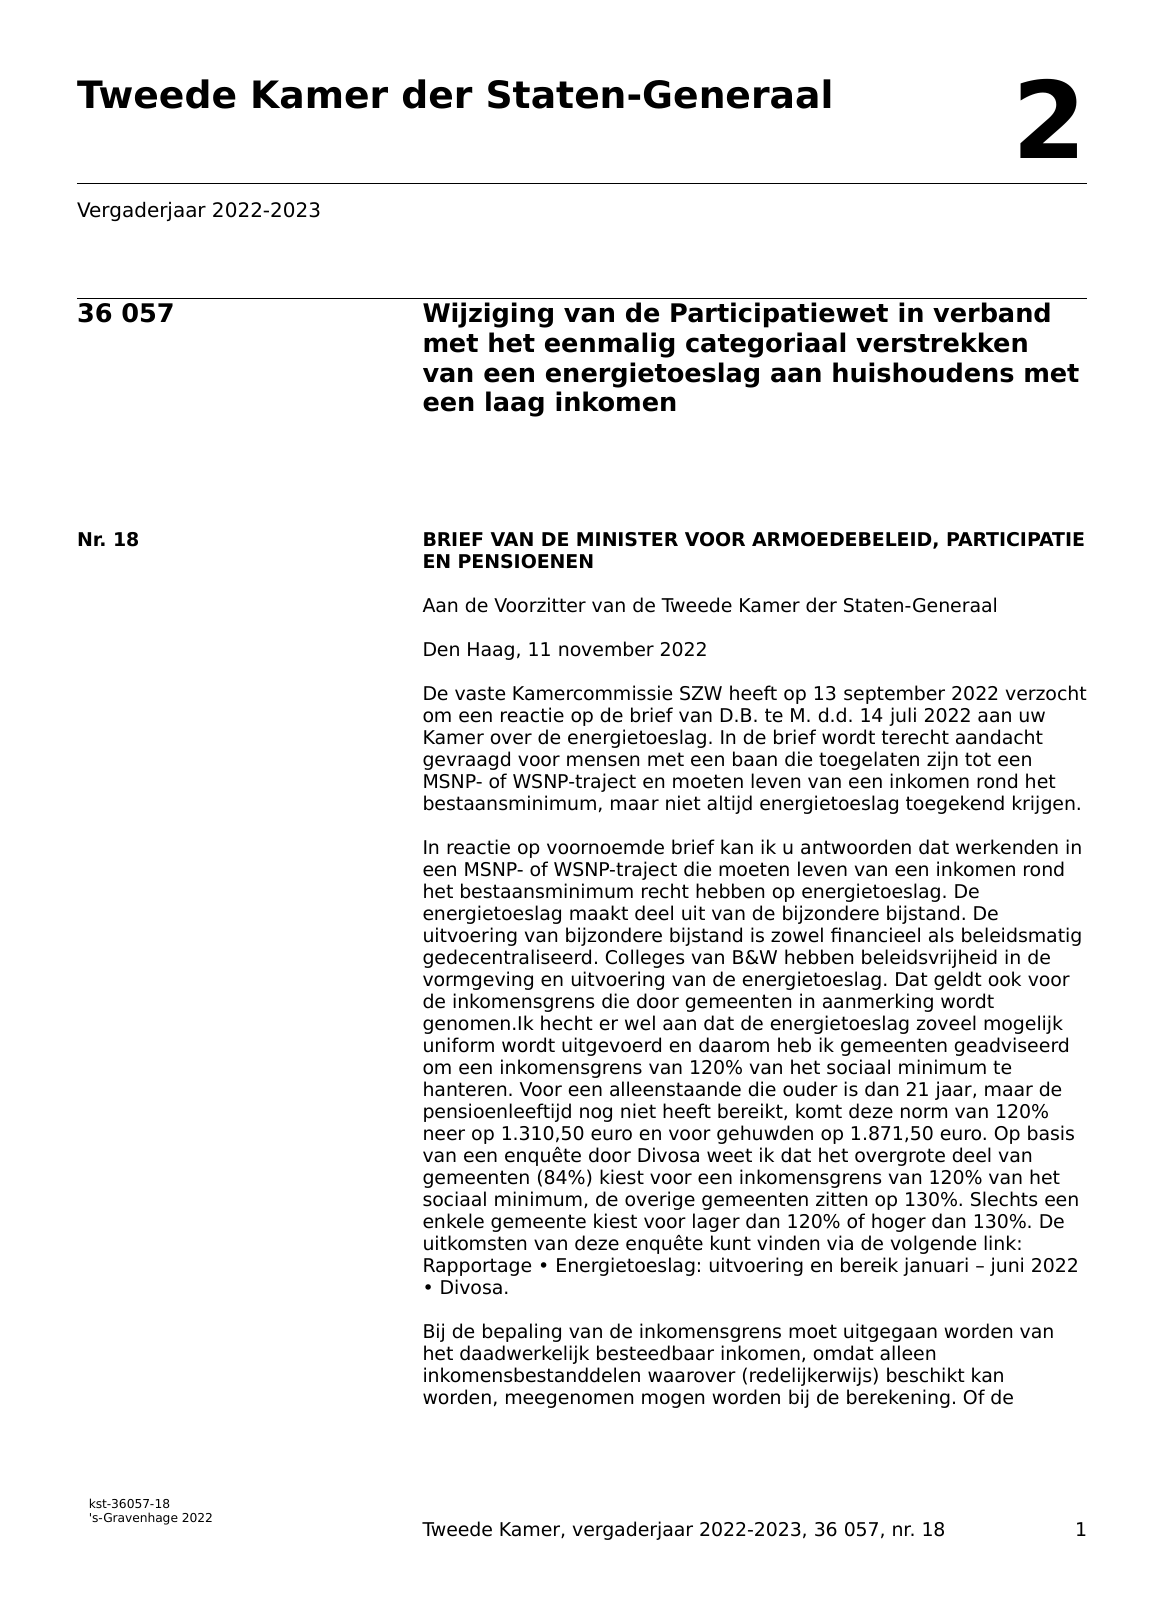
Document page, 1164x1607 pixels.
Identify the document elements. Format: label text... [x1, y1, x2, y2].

text In reactie op voornoemde brief kan ik u antwoorden dat werkenden in een MSNP- of WSNP-traject die moeten leven van een inkomen rond het bestaansminimum recht hebben op energietoeslag. De energietoeslag maakt deel uit van de bijzondere bijstand. De uitvoering van bijzondere bijstand is zowel financieel als beleidsmatig gedecentraliseerd. Colleges van B&W hebben beleidsvrijheid in de vormgeving en uitvoering van de energietoeslag. Dat geldt ook voor de inkomensgrens die door gemeenten in aanmerking wordt genomen.Ik hecht er wel aan dat de energietoeslag zoveel mogelijk uniform wordt uitgevoerd en daarom heb ik gemeenten geadviseerd om een inkomensgrens van 120% van het sociaal minimum te hanteren. Voor een alleenstaande die ouder is dan 21 jaar, maar de pensioenleeftijd nog niet heeft bereikt, komt deze norm van 120% neer op 1.310,50 euro en voor gehuwden op 1.871,50 euro. Op basis van een enquête door Divosa weet ik dat het overgrote deel van gemeenten (84%) kiest voor een inkomensgrens van 120% van het sociaal minimum, de overige gemeenten zitten op 130%. Slechts een enkele gemeente kiest voor lager dan 120% of hoger dan 130%. De uitkomsten van deze enquête kunt vinden via de volgende link: Rapportage • Energietoeslag: uitvoering en bereik januari – juni 2022 • Divosa. [422, 837, 1087, 1299]
subtitle Nr. 18 BRIEF VAN DE MINISTER VOOR ARMOEDEBELEID, PARTICIPATIE EN PENSIOENEN [77, 529, 1087, 573]
table_header Tweede Kamer der Staten-Generaal [77, 59, 886, 183]
table_cell Vergaderjaar 2022-2023 [77, 184, 1087, 298]
text 's-Gravenhage 2022 [88, 1511, 323, 1525]
text Bij de bepaling van de inkomensgrens moet uitgegaan worden van het daadwerkelijk besteedbaar inkomen, omdat alleen inkomensbestanddelen waarover (redelijkerwijs) beschikt kan worden, meegenomen mogen worden bij de berekening. Of de [422, 1321, 1087, 1409]
text Aan de Voorzitter van de Tweede Kamer der Staten-Generaal [422, 595, 1087, 617]
text kst-36057-18 [88, 1497, 323, 1511]
text Den Haag, 11 november 2022 [422, 639, 1087, 661]
subtitle 36 057 Wijziging van de Participatiewet in verband met het eenmalig categoriaal verstrekken van een energietoeslag aan huishoudens met een laag inkomen [77, 299, 1087, 418]
text De vaste Kamercommissie SZW heeft op 13 september 2022 verzocht om een reactie op de brief van D.B. te M. d.d. 14 juli 2022 aan uw Kamer over de energietoeslag. In de brief wordt terecht aandacht gevraagd voor mensen met een baan die toegelaten zijn tot een MSNP- of WSNP-traject en moeten leven van een inkomen rond het bestaansminimum, maar niet altijd energietoeslag toegekend krijgen. [422, 683, 1087, 815]
table_header 2 [886, 59, 1087, 183]
